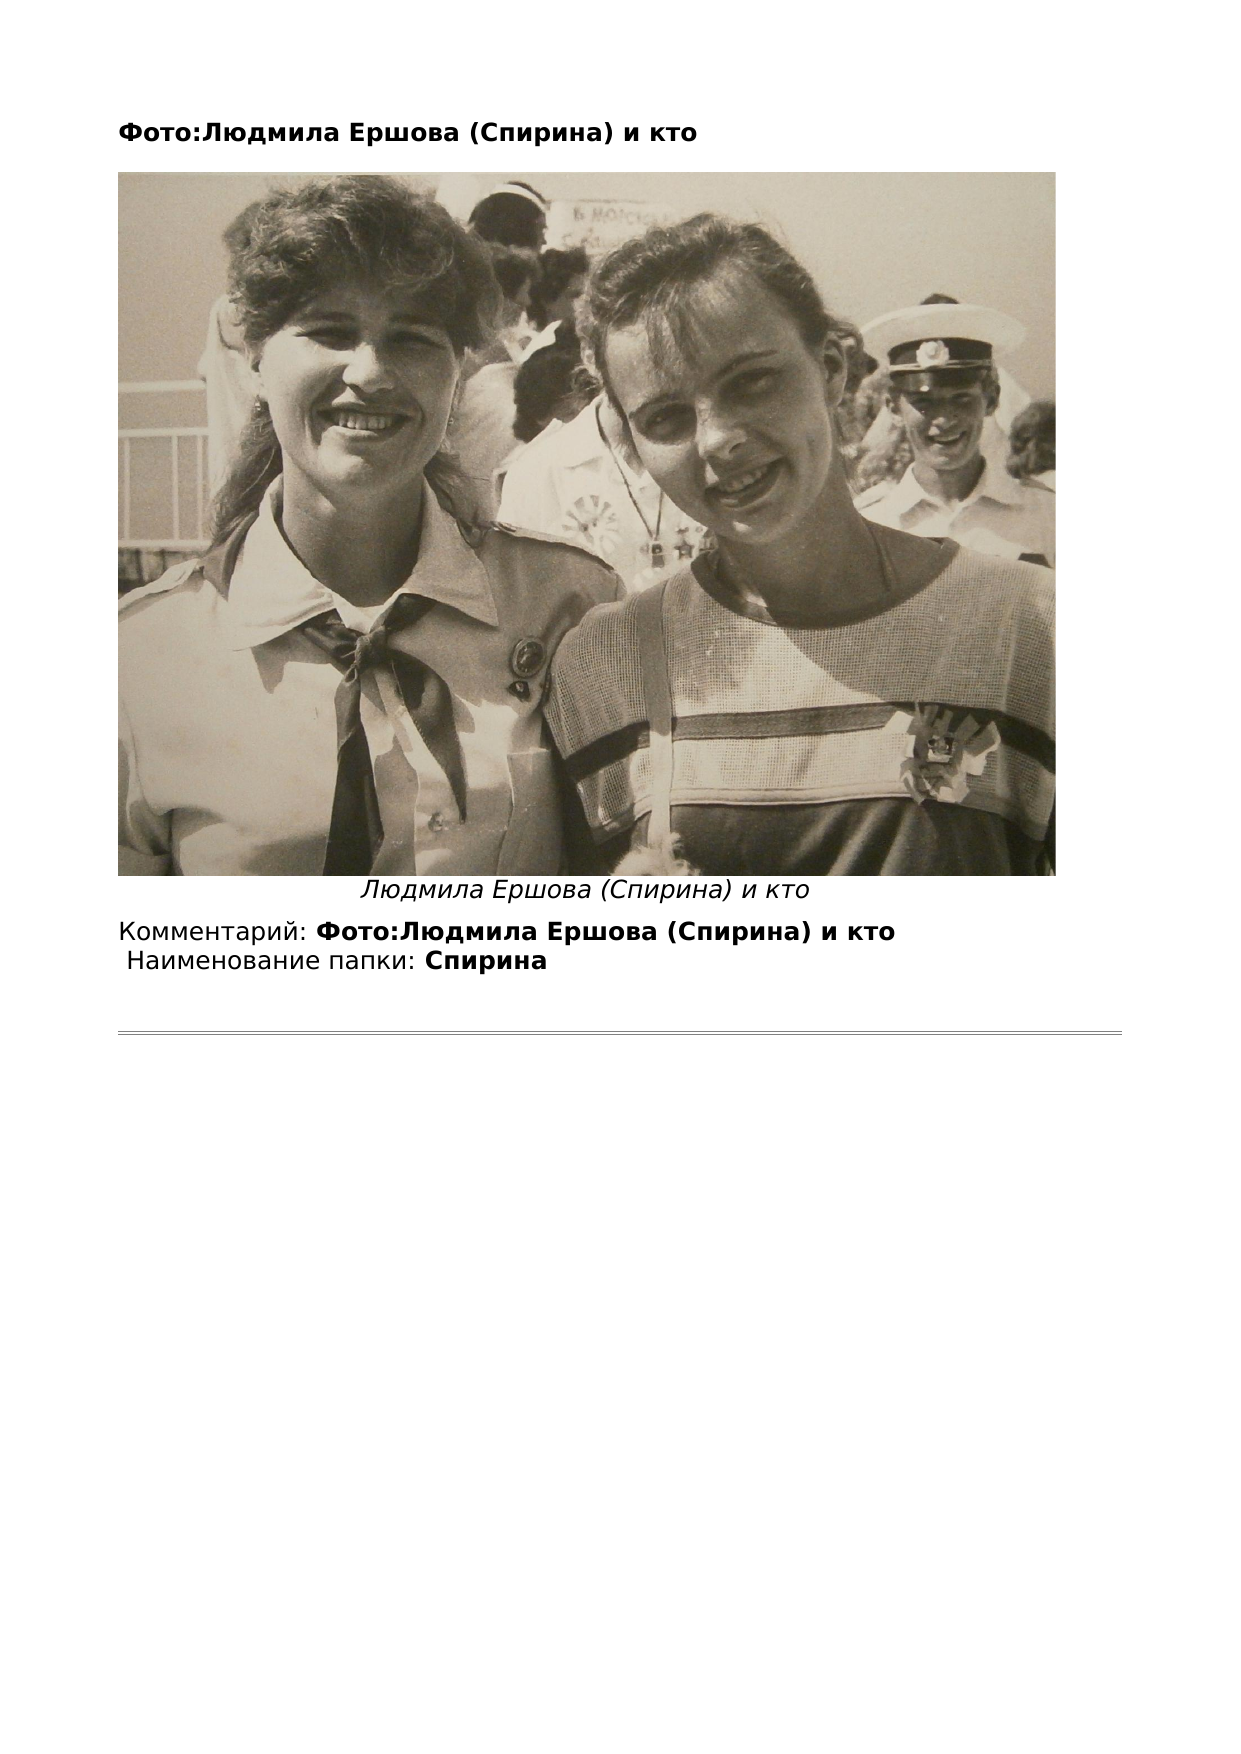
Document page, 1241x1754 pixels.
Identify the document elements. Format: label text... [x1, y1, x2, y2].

subtitle Фото:Людмила Ершова (Спирина) и кто [118, 118, 1122, 147]
text Комментарий: Фото:Людмила Ершова (Спирина) и кто Наименование папки: Спирина [118, 917, 1122, 1004]
text Людмила Ершова (Спирина) и кто [118, 876, 1056, 904]
picture [118, 172, 1056, 876]
